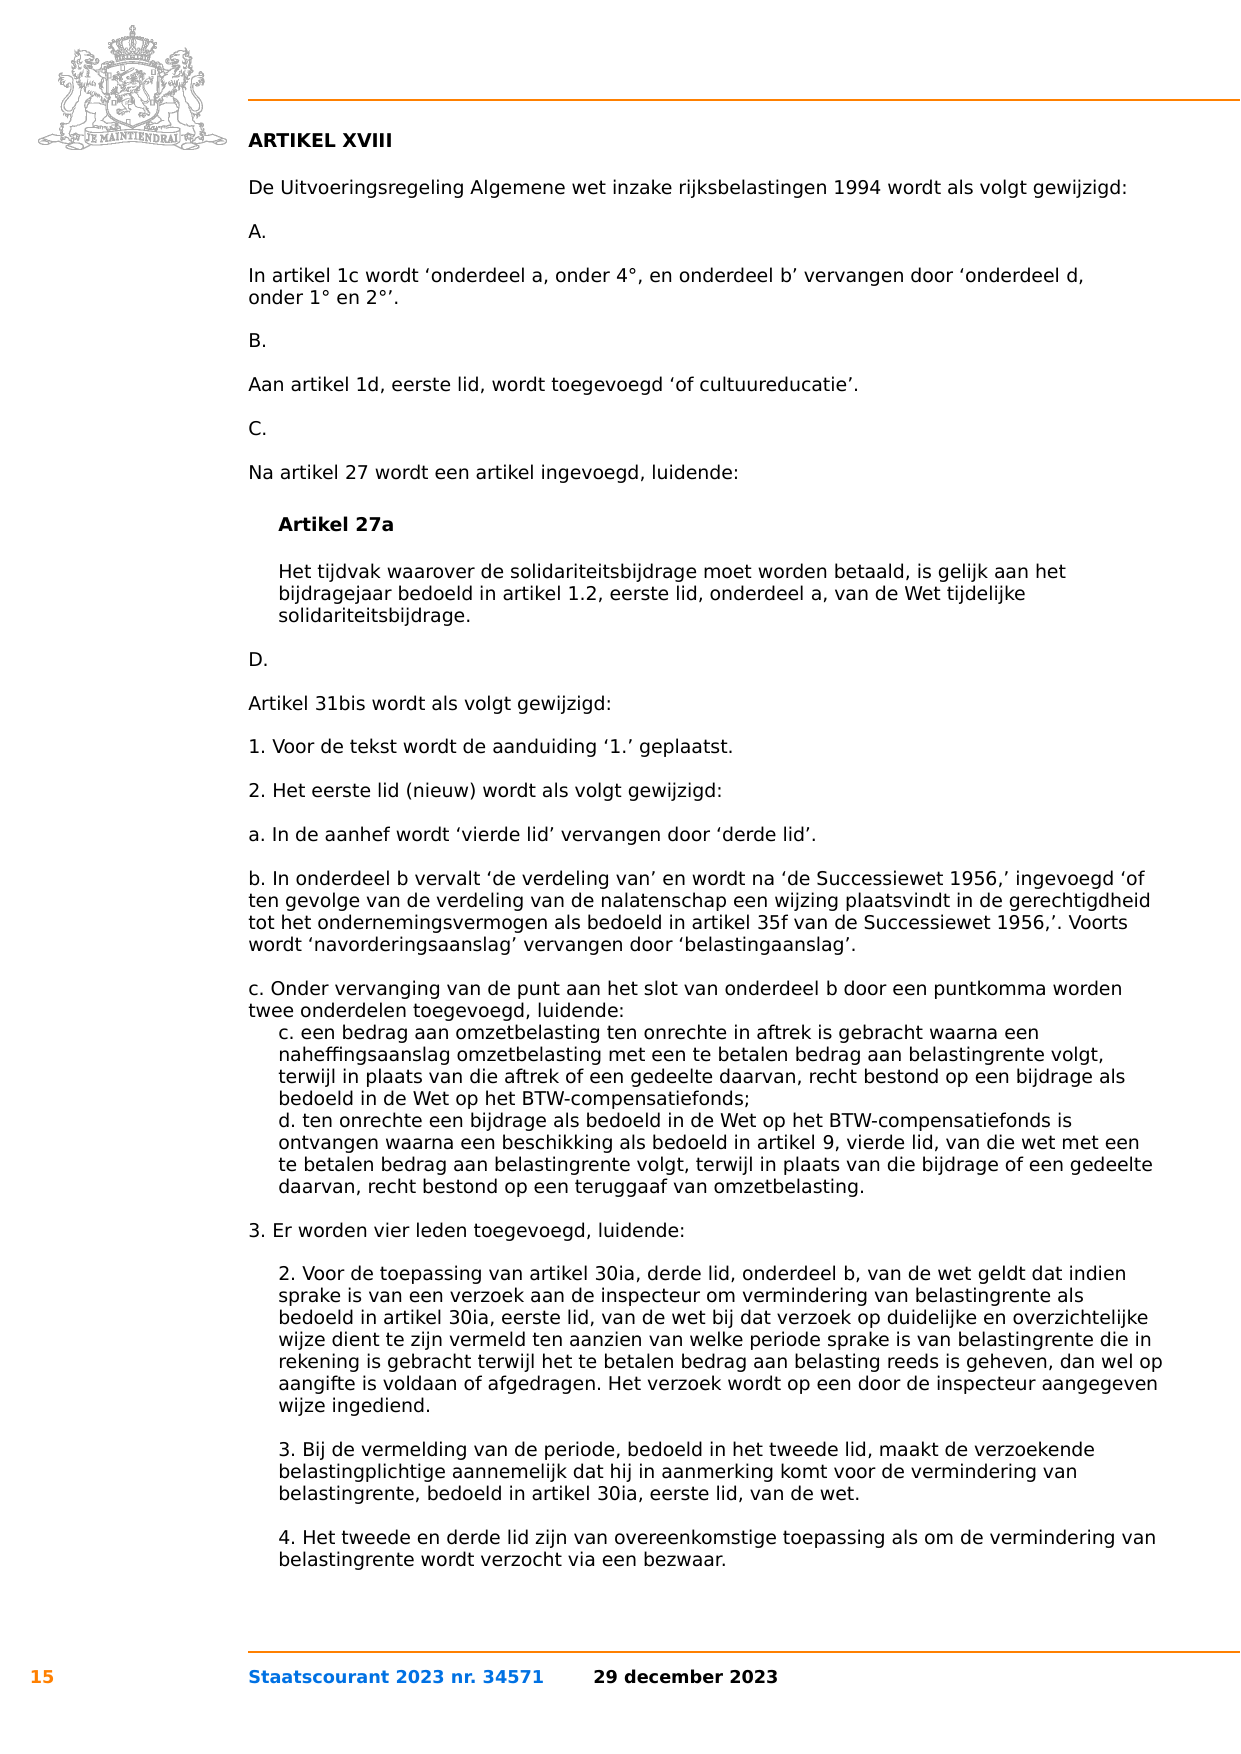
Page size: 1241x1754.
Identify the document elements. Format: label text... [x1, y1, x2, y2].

subtitle ARTIKEL XVIII [248, 130, 1163, 152]
text c. een bedrag aan omzetbelasting ten onrechte in aftrek is gebracht waarna een naheffingsaanslag omzetbelasting met een te betalen bedrag aan belastingrente volgt, terwijl in plaats van die aftrek of een gedeelte daarvan, recht bestond op een bijdrage als bedoeld in de Wet op het BTW-compensatiefonds; [278, 1022, 1163, 1110]
text Het tijdvak waarover de solidariteitsbijdrage moet worden betaald, is gelijk aan het bijdragejaar bedoeld in artikel 1.2, eerste lid, onderdeel a, van de Wet tijdelijke solidariteitsbijdrage. [278, 561, 1163, 627]
text 3. Bij de vermelding van de periode, bedoeld in het tweede lid, maakt de verzoekende belastingplichtige aannemelijk dat hij in aanmerking komt voor de vermindering van belastingrente, bedoeld in artikel 30ia, eerste lid, van de wet. [278, 1439, 1163, 1505]
text B. [248, 330, 1163, 352]
text 2. Voor de toepassing van artikel 30ia, derde lid, onderdeel b, van de wet geldt dat indien sprake is van een verzoek aan de inspecteur om vermindering van belastingrente als bedoeld in artikel 30ia, eerste lid, van de wet bij dat verzoek op duidelijke en overzichtelijke wijze dient te zijn vermeld ten aanzien van welke periode sprake is van belastingrente die in rekening is gebracht terwijl het te betalen bedrag aan belasting reeds is geheven, dan wel op aangifte is voldaan of afgedragen. Het verzoek wordt op een door de inspecteur aangegeven wijze ingediend. [278, 1263, 1163, 1417]
text Artikel 31bis wordt als volgt gewijzigd: [248, 693, 1163, 714]
text C. [248, 418, 1163, 440]
text d. ten onrechte een bijdrage als bedoeld in de Wet op het BTW-compensatiefonds is ontvangen waarna een beschikking als bedoeld in artikel 9, vierde lid, van die wet met een te betalen bedrag aan belastingrente volgt, terwijl in plaats van die bijdrage of een gedeelte daarvan, recht bestond op een teruggaaf van omzetbelasting. [278, 1110, 1163, 1198]
text De Uitvoeringsregeling Algemene wet inzake rijksbelastingen 1994 wordt als volgt gewijzigd: [248, 177, 1163, 199]
text Aan artikel 1d, eerste lid, wordt toegevoegd ‘of cultuureducatie’. [248, 374, 1163, 396]
text c. Onder vervanging van de punt aan het slot van onderdeel b door een puntkomma worden twee onderdelen toegevoegd, luidende: [248, 978, 1163, 1022]
text 4. Het tweede en derde lid zijn van overeenkomstige toepassing als om de vermindering van belastingrente wordt verzocht via een bezwaar. [278, 1527, 1163, 1571]
text a. In de aanhef wordt ‘vierde lid’ vervangen door ‘derde lid’. [248, 824, 1163, 846]
subtitle Artikel 27a [278, 514, 1163, 536]
text 3. Er worden vier leden toegevoegd, luidende: [248, 1219, 1163, 1241]
text D. [248, 649, 1163, 671]
text 1. Voor de tekst wordt de aanduiding ‘1.’ geplaatst. [248, 736, 1163, 758]
text b. In onderdeel b vervalt ‘de verdeling van’ en wordt na ‘de Successiewet 1956,’ ingevoegd ‘of ten gevolge van de verdeling van de nalatenschap een wijzing plaatsvindt in de gerechtigdheid tot het ondernemingsvermogen als bedoeld in artikel 35f van de Successiewet 1956,’. Voorts wordt ‘navorderingsaanslag’ vervangen door ‘belastingaanslag’. [248, 868, 1163, 956]
picture [38, 25, 227, 150]
text In artikel 1c wordt ‘onderdeel a, onder 4°, en onderdeel b’ vervangen door ‘onderdeel d, onder 1° en 2°’. [248, 264, 1163, 308]
text Na artikel 27 wordt een artikel ingevoegd, luidende: [248, 462, 1163, 484]
text 2. Het eerste lid (nieuw) wordt als volgt gewijzigd: [248, 780, 1163, 802]
text A. [248, 221, 1163, 243]
